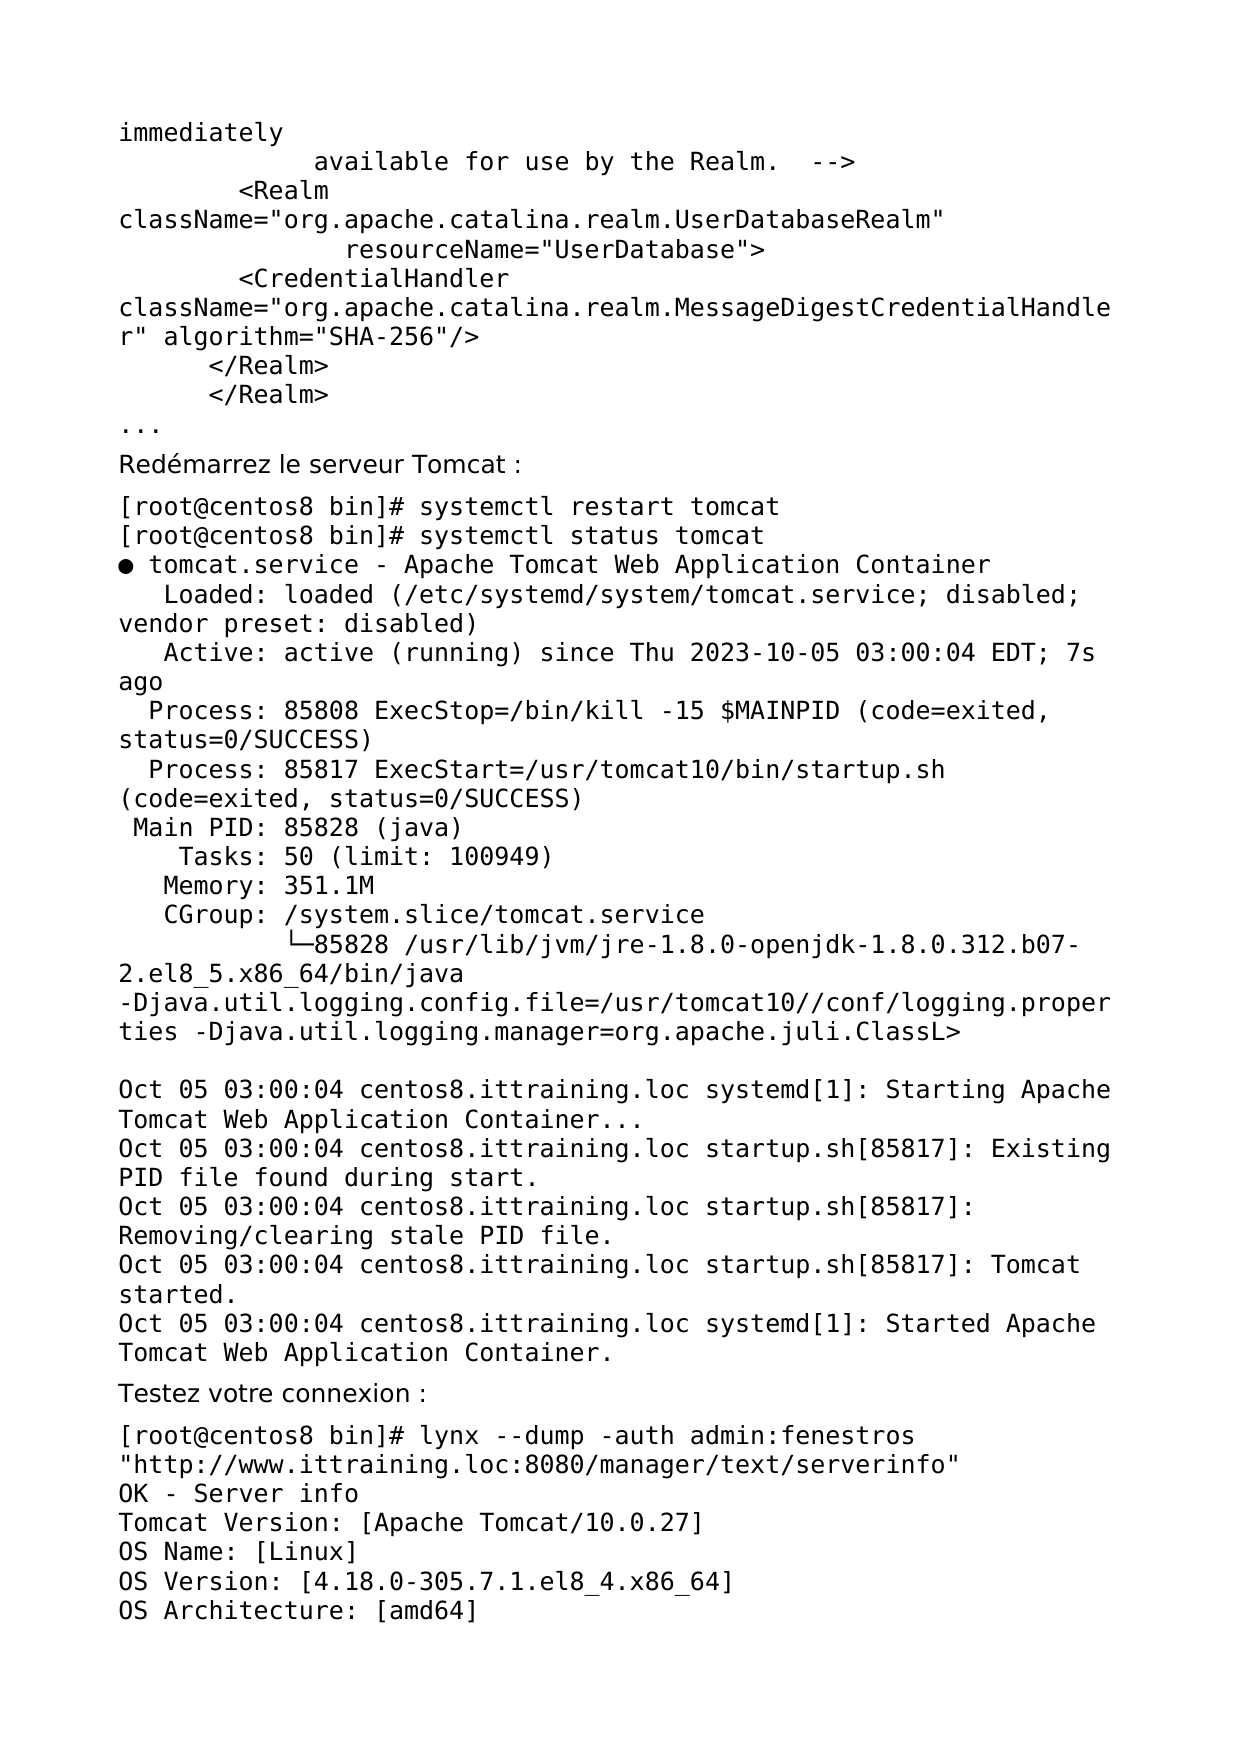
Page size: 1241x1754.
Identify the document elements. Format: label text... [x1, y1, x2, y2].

text Testez votre connexion : [118, 1379, 1122, 1408]
text [root@centos8 bin]# lynx --dump -auth admin:fenestros "http://www.ittraining.loc:8080/manager/text/serverinfo" OK - Server info Tomcat Version: [Apache Tomcat/10.0.27] OS Name: [Linux] OS Version: [4.18.0-305.7.1.el8_4.x86_64] OS Architecture: [amd64] [118, 1421, 1122, 1625]
text [root@centos8 bin]# systemctl restart tomcat [root@centos8 bin]# systemctl status tomcat ● tomcat.service - Apache Tomcat Web Application Container Loaded: loaded (/etc/systemd/system/tomcat.service; disabled; vendor preset: disabled) Active: active (running) since Thu 2023-10-05 03:00:04 EDT; 7s ago Process: 85808 ExecStop=/bin/kill -15 $MAINPID (code=exited, status=0/SUCCESS) Process: 85817 ExecStart=/usr/tomcat10/bin/startup.sh (code=exited, status=0/SUCCESS) Main PID: 85828 (java) Tasks: 50 (limit: 100949) Memory: 351.1M CGroup: /system.slice/tomcat.service └─85828 /usr/lib/jvm/jre-1.8.0-openjdk-1.8.0.312.b07-2.el8_5.x86_64/bin/java -Djava.util.logging.config.file=/usr/tomcat10//conf/logging.properties -Djava.util.logging.manager=org.apache.juli.ClassL> Oct 05 03:00:04 centos8.ittraining.loc systemd[1]: Starting Apache Tomcat Web Application Container... Oct 05 03:00:04 centos8.ittraining.loc startup.sh[85817]: Existing PID file found during start. Oct 05 03:00:04 centos8.ittraining.loc startup.sh[85817]: Removing/clearing stale PID file. Oct 05 03:00:04 centos8.ittraining.loc startup.sh[85817]: Tomcat started. Oct 05 03:00:04 centos8.ittraining.loc systemd[1]: Started Apache Tomcat Web Application Container. [118, 492, 1122, 1367]
text immediately available for use by the Realm. --> <Realm className="org.apache.catalina.realm.UserDatabaseRealm" resourceName="UserDatabase"> <CredentialHandler className="org.apache.catalina.realm.MessageDigestCredentialHandler" algorithm="SHA-256"/> </Realm> </Realm> ... [118, 118, 1122, 439]
text Redémarrez le serveur Tomcat : [118, 451, 1122, 480]
